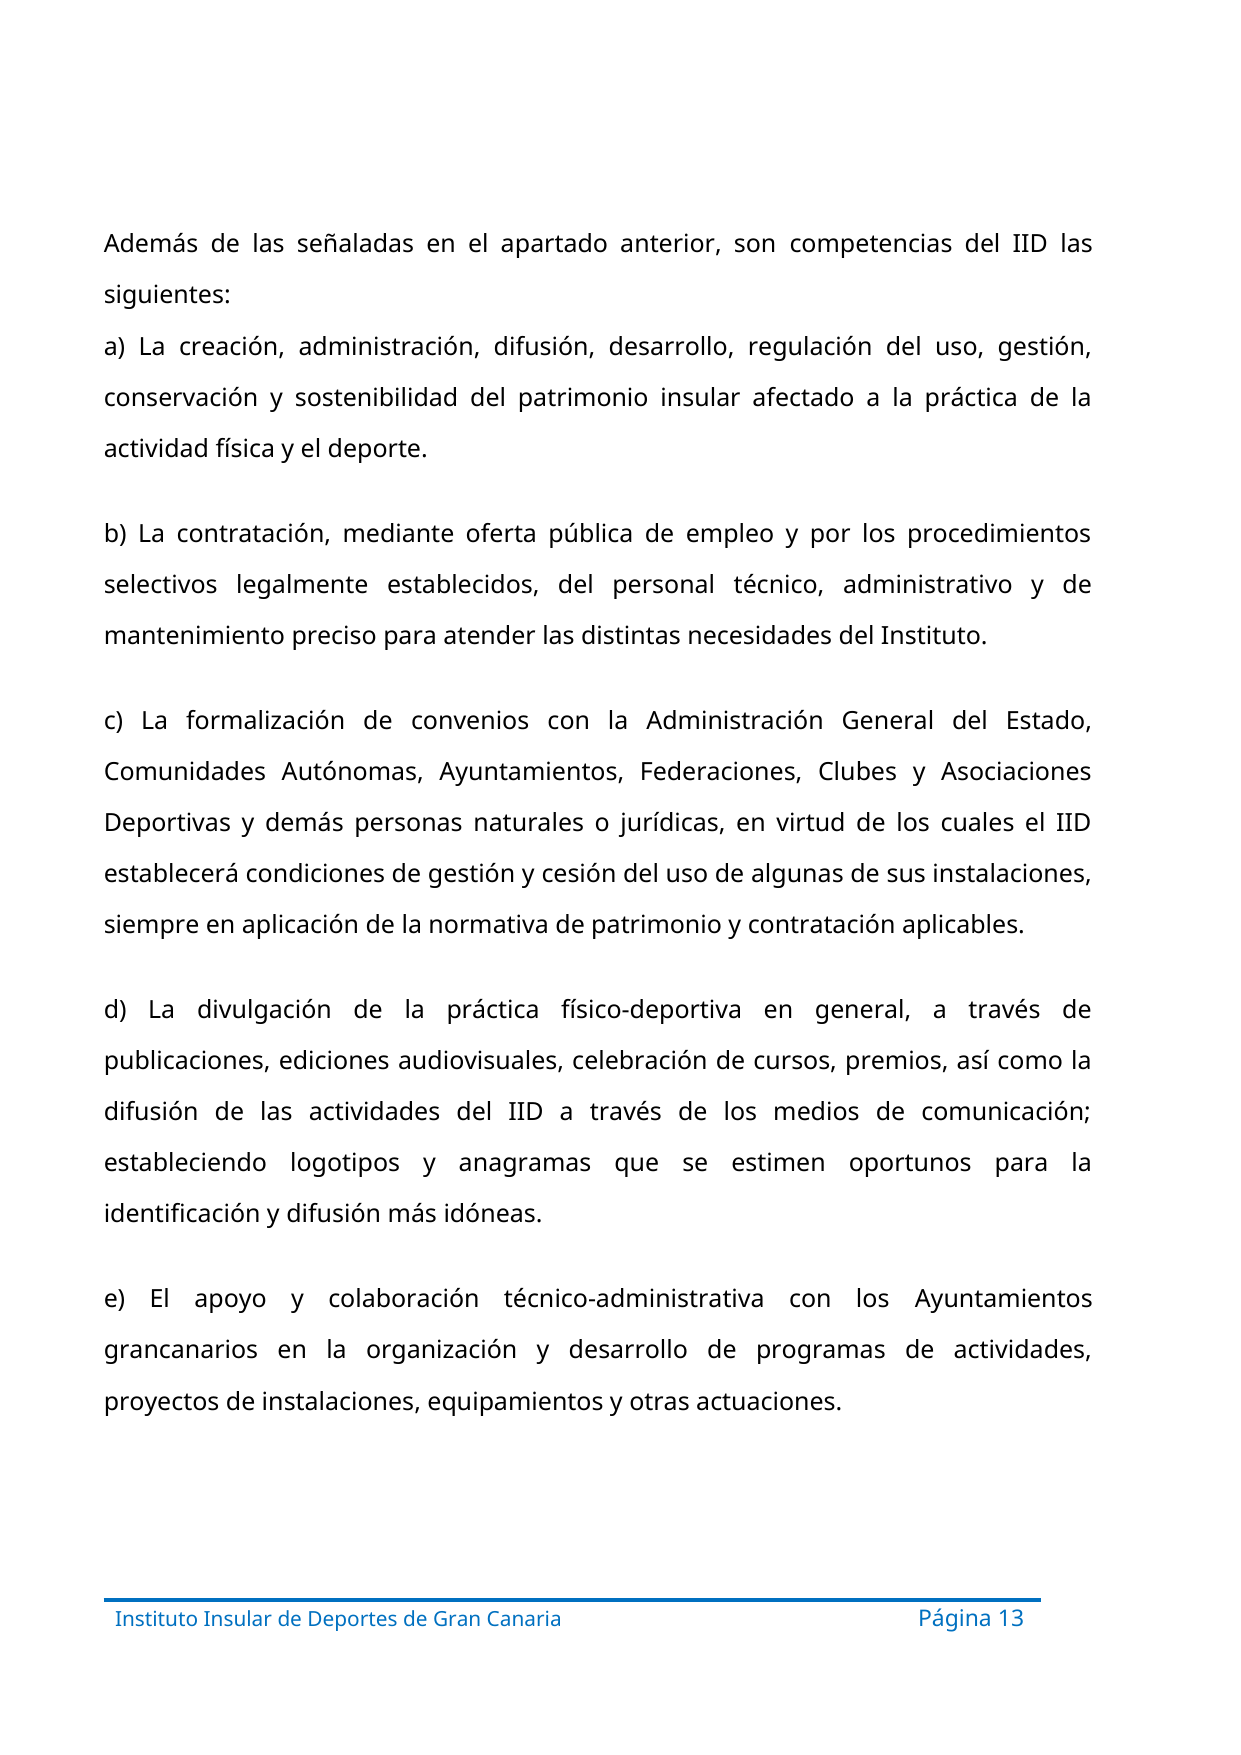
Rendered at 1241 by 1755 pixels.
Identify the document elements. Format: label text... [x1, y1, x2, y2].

text a) La creación, administración, difusión, desarrollo, regulación del uso, gestión, conservación y sostenibilidad del patrimonio insular afectado a la práctica de la actividad física y el deporte. [103, 328, 1093, 464]
text c) La formalización de convenios con la Administración General del Estado, Comunidades Autónomas, Ayuntamientos, Federaciones, Clubes y Asociaciones Deportivas y demás personas naturales o jurídicas, en virtud de los cuales el IID establecerá condiciones de gestión y cesión del uso de algunas de sus instalaciones, siempre en aplicación de la normativa de patrimonio y contratación aplicables. [103, 702, 1093, 941]
text d) La divulgación de la práctica físico-deportiva en general, a través de publicaciones, ediciones audiovisuales, celebración de cursos, premios, así como la difusión de las actividades del IID a través de los medios de comunicación; estableciendo logotipos y anagramas que se estimen oportunos para la identificación y difusión más idóneas. [103, 992, 1093, 1230]
text Además de las señaladas en el apartado anterior, son competencias del IID las siguientes: [103, 226, 1093, 311]
text b) La contratación, mediante oferta pública de empleo y por los procedimientos selectivos legalmente establecidos, del personal técnico, administrativo y de mantenimiento preciso para atender las distintas necesidades del Instituto. [103, 515, 1093, 651]
text e) El apoyo y colaboración técnico-administrativa con los Ayuntamientos grancanarios en la organización y desarrollo de programas de actividades, proyectos de instalaciones, equipamientos y otras actuaciones. [103, 1281, 1093, 1417]
